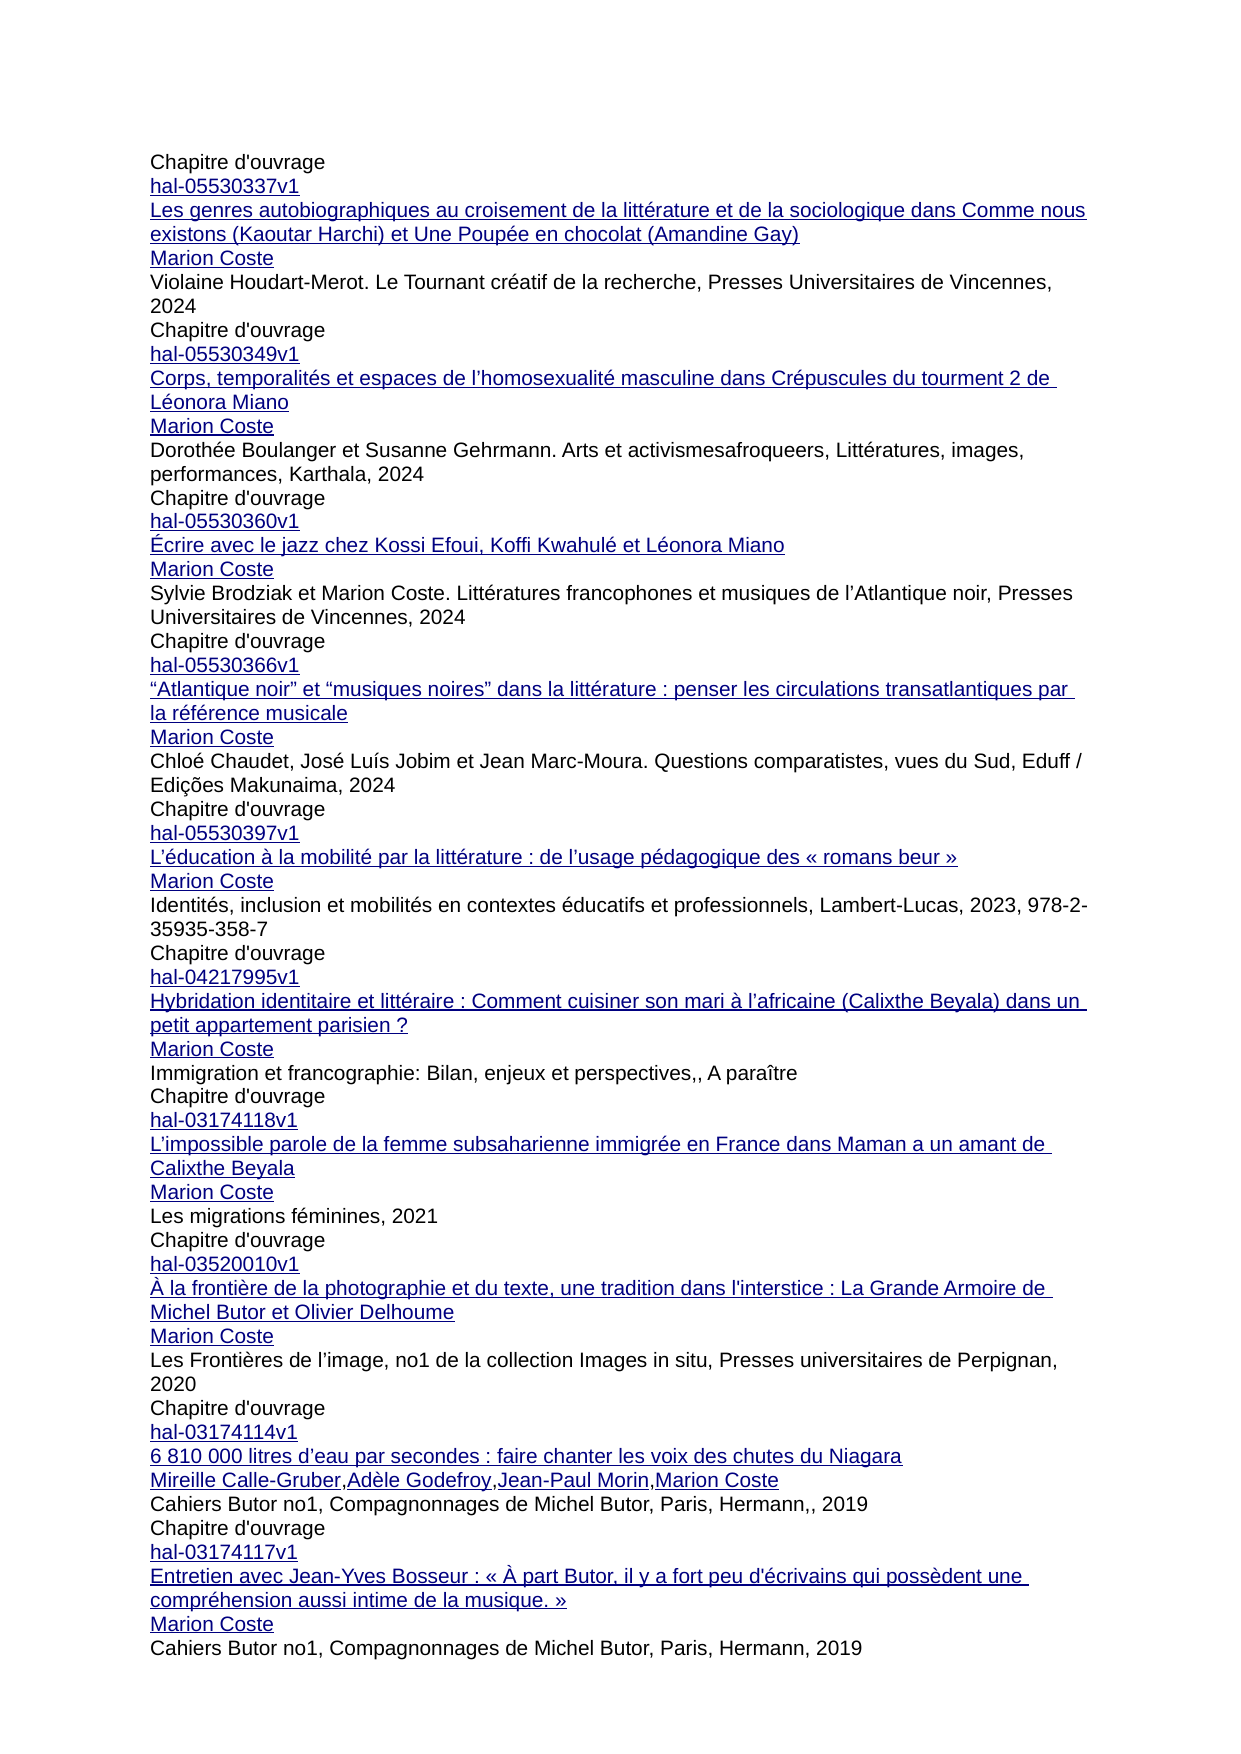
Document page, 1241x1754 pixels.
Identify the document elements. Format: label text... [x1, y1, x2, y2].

table_cell 6 810 000 litres d’eau par secondes : faire chanter les voix des chutes du Niagara Mireille Calle-Gruber,Adèle Godefroy,Jean-Paul Morin,Marion Coste Cahiers Butor no1, Compagnonnages de Michel Butor, Paris, Hermann,, 2019 Chapitre d'ouvrage hal-03174117v1 [150, 1444, 1090, 1563]
table_cell “Atlantique noir” et “musiques noires” dans la littérature : penser les circulations transatlantiques par la référence musicale Marion Coste Chloé Chaudet, José Luís Jobim et Jean Marc-Moura. Questions comparatistes, vues du Sud, Eduff / Edições Makunaima, 2024 Chapitre d'ouvrage hal-05530397v1 [150, 677, 1090, 845]
table_cell Écrire avec le jazz chez Kossi Efoui, Koffi Kwahulé et Léonora Miano Marion Coste Sylvie Brodziak et Marion Coste. Littératures francophones et musiques de l’Atlantique noir, Presses Universitaires de Vincennes, 2024 Chapitre d'ouvrage hal-05530366v1 [150, 533, 1090, 677]
table_cell Chapitre d'ouvrage hal-05530337v1 [150, 150, 1090, 198]
table_cell Hybridation identitaire et littéraire : Comment cuisiner son mari à l’africaine (Calixthe Beyala) dans un petit appartement parisien ? Marion Coste Immigration et francographie: Bilan, enjeux et perspectives,, A paraître Chapitre d'ouvrage hal-03174118v1 [150, 989, 1090, 1132]
table_cell L’éducation à la mobilité par la littérature : de l’usage pédagogique des « romans beur » Marion Coste Identités, inclusion et mobilités en contextes éducatifs et professionnels, Lambert-Lucas, 2023, 978-2-35935-358-7 Chapitre d'ouvrage hal-04217995v1 [150, 845, 1090, 988]
table_cell Corps, temporalités et espaces de l’homosexualité masculine dans Crépuscules du tourment 2 de Léonora Miano Marion Coste Dorothée Boulanger et Susanne Gehrmann. Arts et activismesafroqueers, Littératures, images, performances, Karthala, 2024 Chapitre d'ouvrage hal-05530360v1 [150, 366, 1090, 533]
table_cell À la frontière de la photographie et du texte, une tradition dans l'interstice : La Grande Armoire de Michel Butor et Olivier Delhoume Marion Coste Les Frontières de l’image, no1 de la collection Images in situ, Presses universitaires de Perpignan, 2020 Chapitre d'ouvrage hal-03174114v1 [150, 1276, 1090, 1444]
table_cell Entretien avec Jean-Yves Bosseur : « À part Butor, il y a fort peu d'écrivains qui possèdent une compréhension aussi intime de la musique. » Marion Coste Cahiers Butor no1, Compagnonnages de Michel Butor, Paris, Hermann, 2019 [150, 1564, 1090, 1659]
table_cell Les genres autobiographiques au croisement de la littérature et de la sociologique dans Comme nous existons (Kaoutar Harchi) et Une Poupée en chocolat (Amandine Gay) Marion Coste Violaine Houdart-Merot. Le Tournant créatif de la recherche, Presses Universitaires de Vincennes, 2024 Chapitre d'ouvrage hal-05530349v1 [150, 198, 1090, 366]
table_cell L’impossible parole de la femme subsaharienne immigrée en France dans Maman a un amant de Calixthe Beyala Marion Coste Les migrations féminines, 2021 Chapitre d'ouvrage hal-03520010v1 [150, 1132, 1090, 1276]
